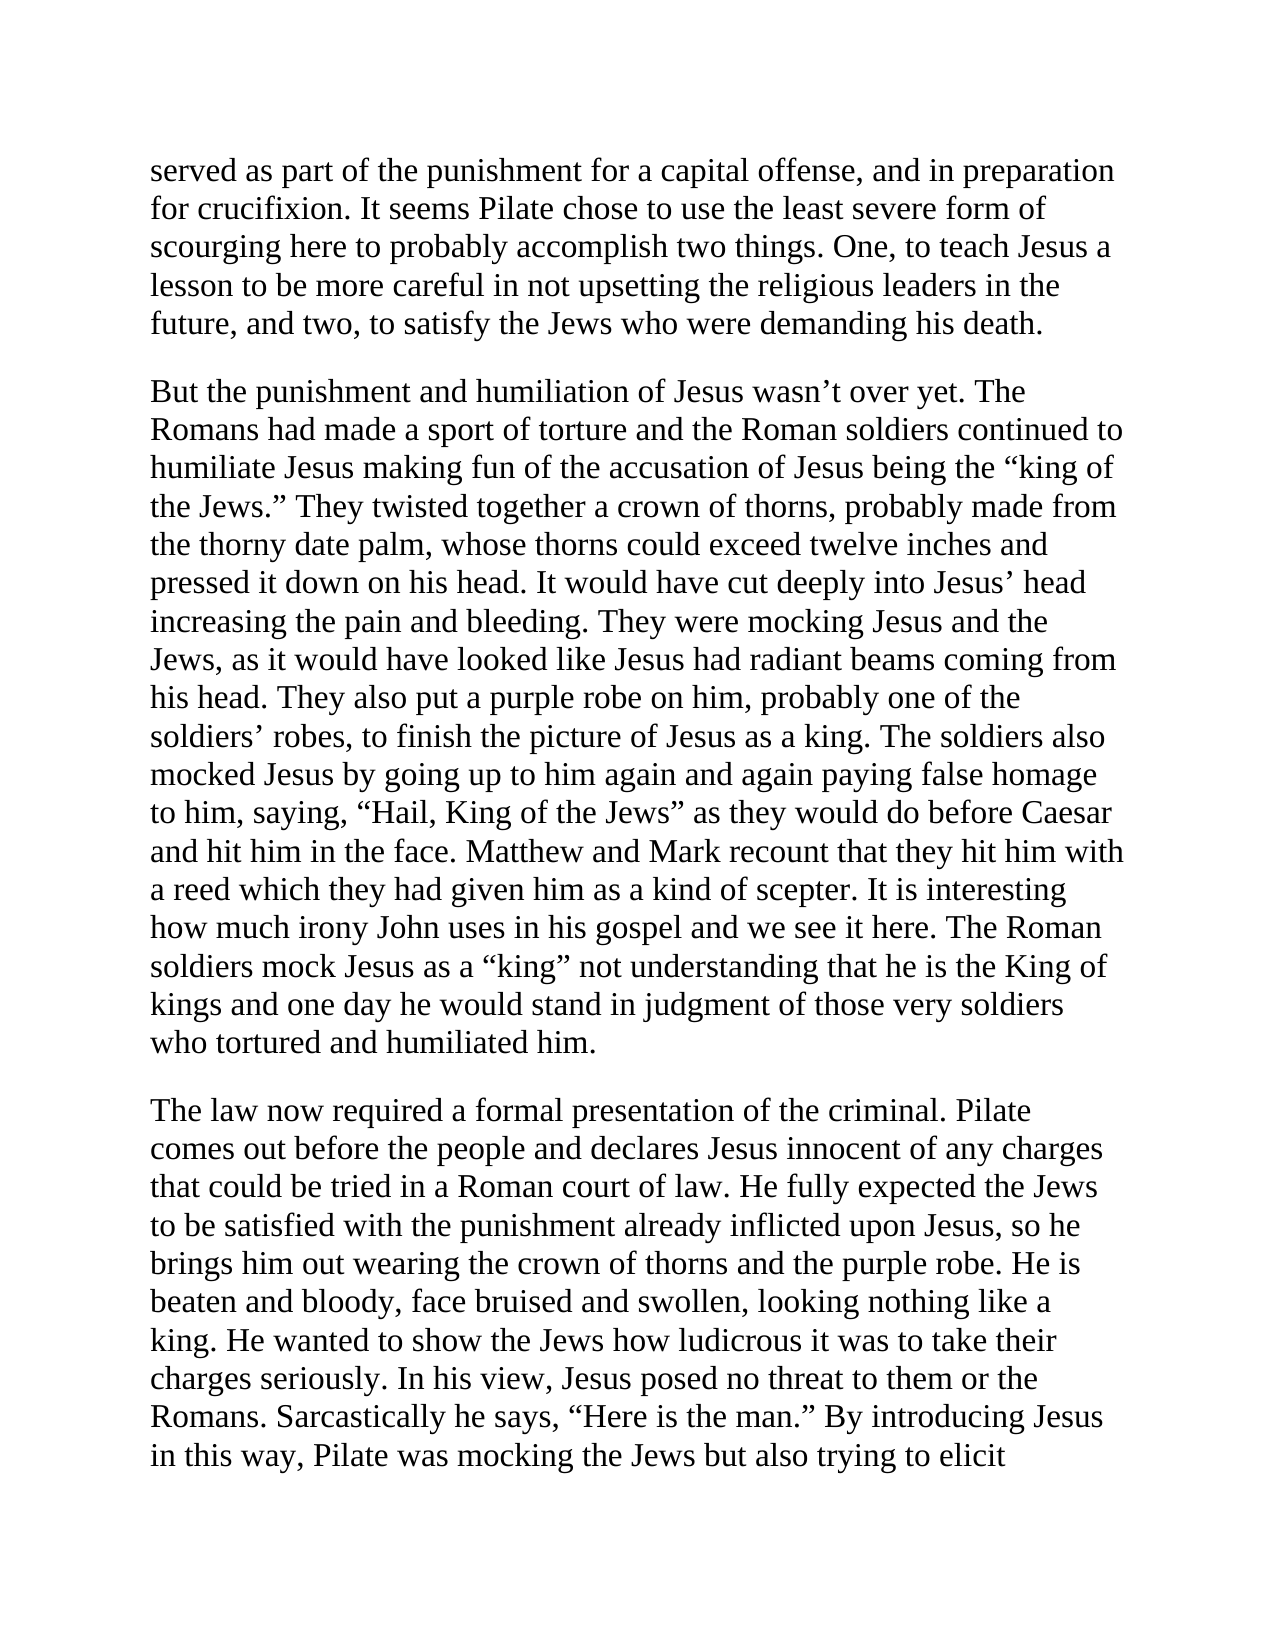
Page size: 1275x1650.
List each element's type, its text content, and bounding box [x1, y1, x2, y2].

text served as part of the punishment for a capital offense, and in preparation for crucifixion. It seems Pilate chose to use the least severe form of scourging here to probably accomplish two things. One, to teach Jesus a lesson to be more careful in not upsetting the religious leaders in the future, and two, to satisfy the Jews who were demanding his death. [150, 150, 1125, 342]
text The law now required a formal presentation of the criminal. Pilate comes out before the people and declares Jesus innocent of any charges that could be tried in a Roman court of law. He fully expected the Jews to be satisfied with the punishment already inflicted upon Jesus, so he brings him out wearing the crown of thorns and the purple robe. He is beaten and bloody, face bruised and swollen, looking nothing like a king. He wanted to show the Jews how ludicrous it was to take their charges seriously. In his view, Jesus posed no threat to them or the Romans. Sarcastically he says, “Here is the man.” By introducing Jesus in this way, Pilate was mocking the Jews but also trying to elicit [150, 1090, 1125, 1473]
text But the punishment and humiliation of Jesus wasn’t over yet. The Romans had made a sport of torture and the Roman soldiers continued to humiliate Jesus making fun of the accusation of Jesus being the “king of the Jews.” They twisted together a crown of thorns, probably made from the thorny date palm, whose thorns could exceed twelve inches and pressed it down on his head. It would have cut deeply into Jesus’ head increasing the pain and bleeding. They were mocking Jesus and the Jews, as it would have looked like Jesus had radiant beams coming from his head. They also put a purple robe on him, probably one of the soldiers’ robes, to finish the picture of Jesus as a king. The soldiers also mocked Jesus by going up to him again and again paying false homage to him, saying, “Hail, King of the Jews” as they would do before Caesar and hit him in the face. Matthew and Mark recount that they hit him with a reed which they had given him as a kind of scepter. It is interesting how much irony John uses in his gospel and we see it here. The Roman soldiers mock Jesus as a “king” not understanding that he is the King of kings and one day he would stand in judgment of those very soldiers who tortured and humiliated him. [150, 371, 1125, 1061]
